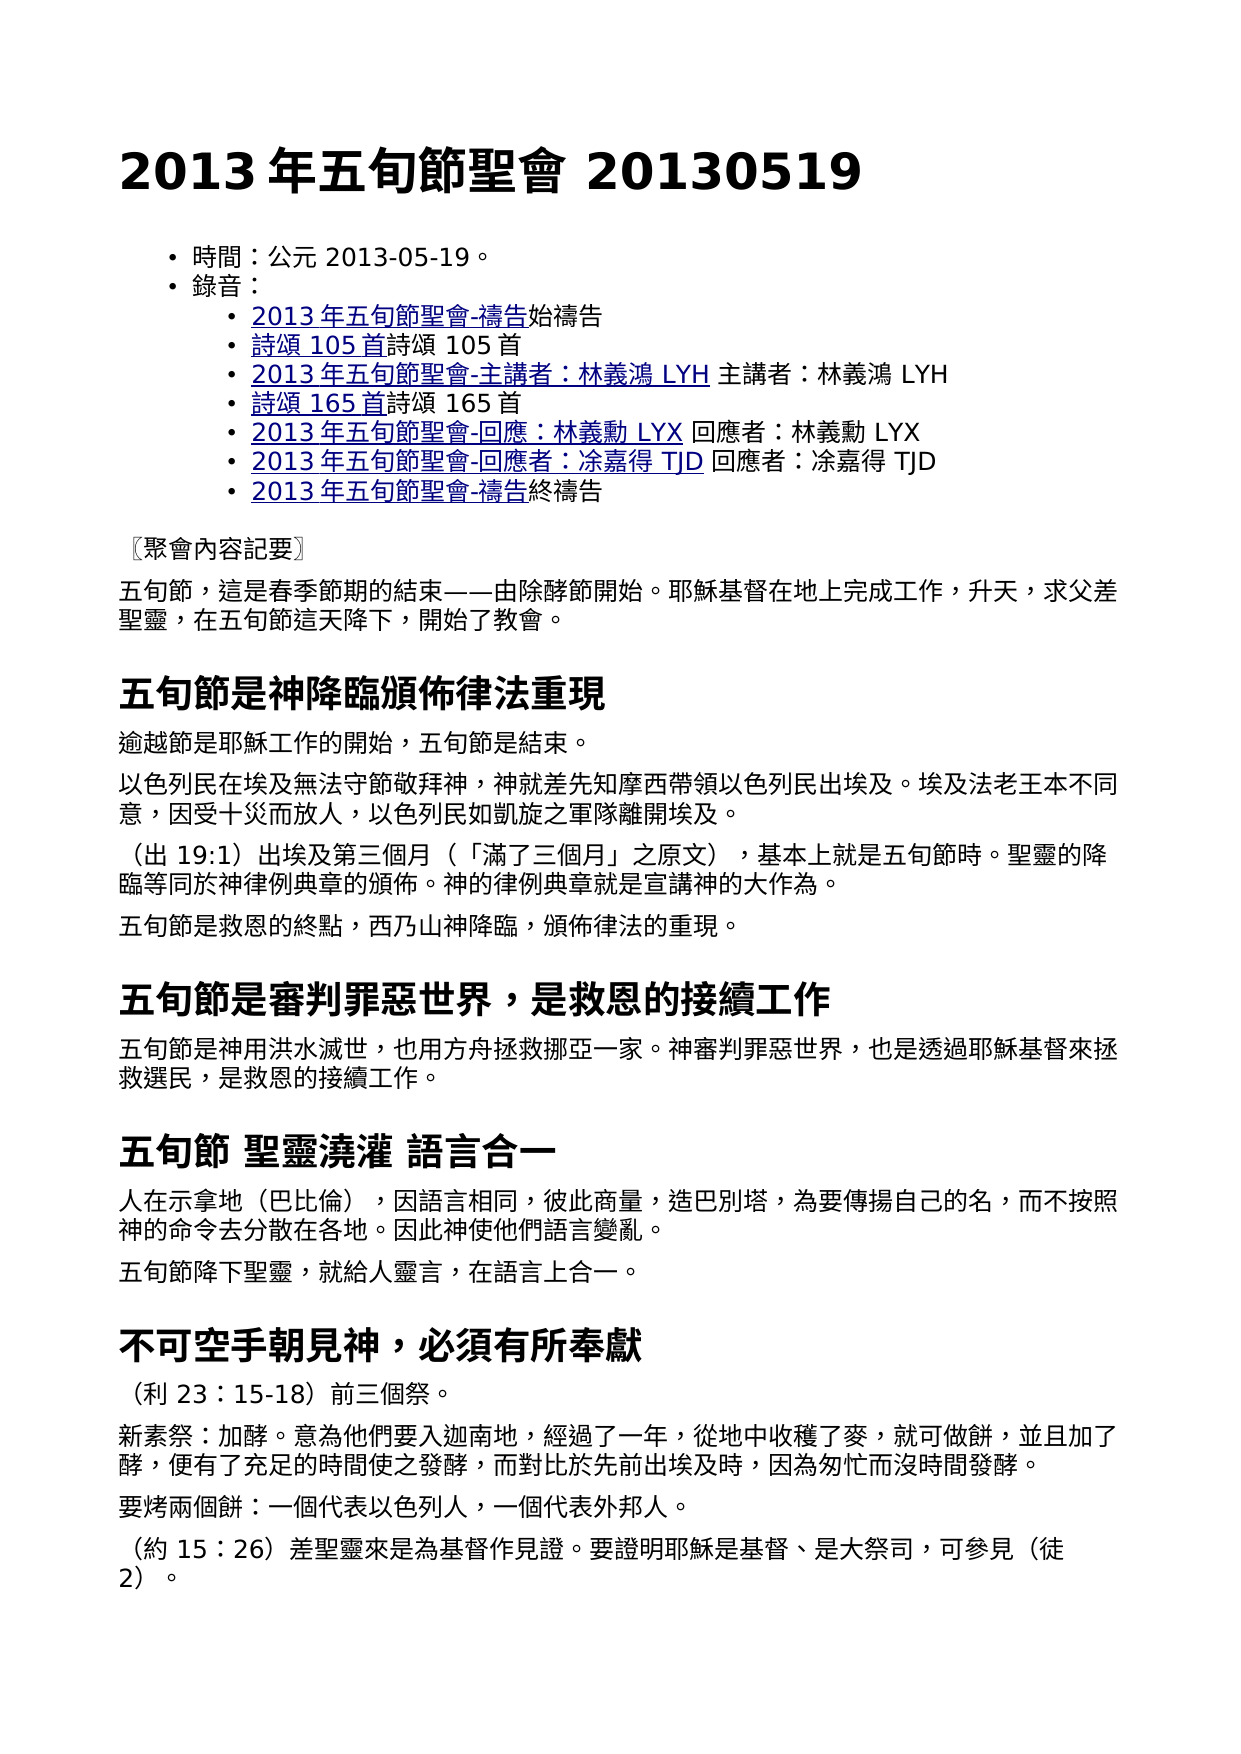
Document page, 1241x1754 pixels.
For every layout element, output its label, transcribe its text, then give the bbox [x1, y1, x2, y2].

text 逾越節是耶穌工作的開始，五旬節是結束。 [118, 729, 1122, 758]
text 要烤兩個餅：一個代表以色列人，一個代表外邦人。 [118, 1493, 1122, 1522]
subtitle 不可空手朝見神，必須有所奉獻 [118, 1324, 1122, 1368]
list 2013年五旬節聖會-禱告始禱告 [236, 302, 1122, 331]
text （出 19:1）出埃及第三個月（「滿了三個月」之原文），基本上就是五旬節時。聖靈的降臨等同於神律例典章的頒佈。神的律例典章就是宣講神的大作為。 [118, 841, 1122, 900]
list 時間：公元 2013-05-19。 [177, 243, 1122, 272]
text （約 15：26）差聖靈來是為基督作見證。要證明耶穌是基督、是大祭司，可參見（徒 2）。 [118, 1535, 1122, 1593]
list 2013年五旬節聖會-禱告終禱告 [236, 477, 1122, 506]
text 五旬節是救恩的終點，西乃山神降臨，頒佈律法的重現。 [118, 912, 1122, 941]
list 2013年五旬節聖會-回應者：凃嘉得 TJD 回應者：凃嘉得 TJD [236, 447, 1122, 477]
text （利 23：15-18）前三個祭。 [118, 1381, 1122, 1410]
text 五旬節降下聖靈，就給人靈言，在語言上合一。 [118, 1258, 1122, 1287]
text 人在示拿地（巴比倫），因語言相同，彼此商量，造巴別塔，為要傳揚自己的名，而不按照神的命令去分散在各地。因此神使他們語言變亂。 [118, 1187, 1122, 1245]
subtitle 五旬節 聖靈澆灌 語言合一 [118, 1131, 1122, 1174]
text 以色列民在埃及無法守節敬拜神，神就差先知摩西帶領以色列民出埃及。埃及法老王本不同意，因受十災而放人，以色列民如凱旋之軍隊離開埃及。 [118, 771, 1122, 829]
list 錄音： [177, 272, 1122, 302]
text 五旬節，這是春季節期的結束——由除酵節開始。耶穌基督在地上完成工作，升天，求父差聖靈，在五旬節這天降下，開始了教會。 [118, 577, 1122, 635]
text 〖聚會內容記要〗 [118, 535, 1122, 564]
list 詩頌 165首詩頌 165首 [236, 389, 1122, 418]
list 2013年五旬節聖會-回應：林義勳 LYX 回應者：林義勳 LYX [236, 418, 1122, 447]
list 2013年五旬節聖會-主講者：林義鴻 LYH 主講者：林義鴻 LYH [236, 360, 1122, 389]
list 詩頌 105首詩頌 105首 [236, 331, 1122, 360]
subtitle 五旬節是神降臨頒佈律法重現 [118, 673, 1122, 716]
text 新素祭：加酵。意為他們要入迦南地，經過了一年，從地中收穫了麥，就可做餅，並且加了酵，便有了充足的時間使之發酵，而對比於先前出埃及時，因為匆忙而沒時間發酵。 [118, 1422, 1122, 1481]
subtitle 2013年五旬節聖會 20130519 [118, 143, 1122, 201]
text 五旬節是神用洪水滅世，也用方舟拯救挪亞一家。神審判罪惡世界，也是透過耶穌基督來拯救選民，是救恩的接續工作。 [118, 1035, 1122, 1093]
subtitle 五旬節是審判罪惡世界，是救恩的接續工作 [118, 979, 1122, 1023]
